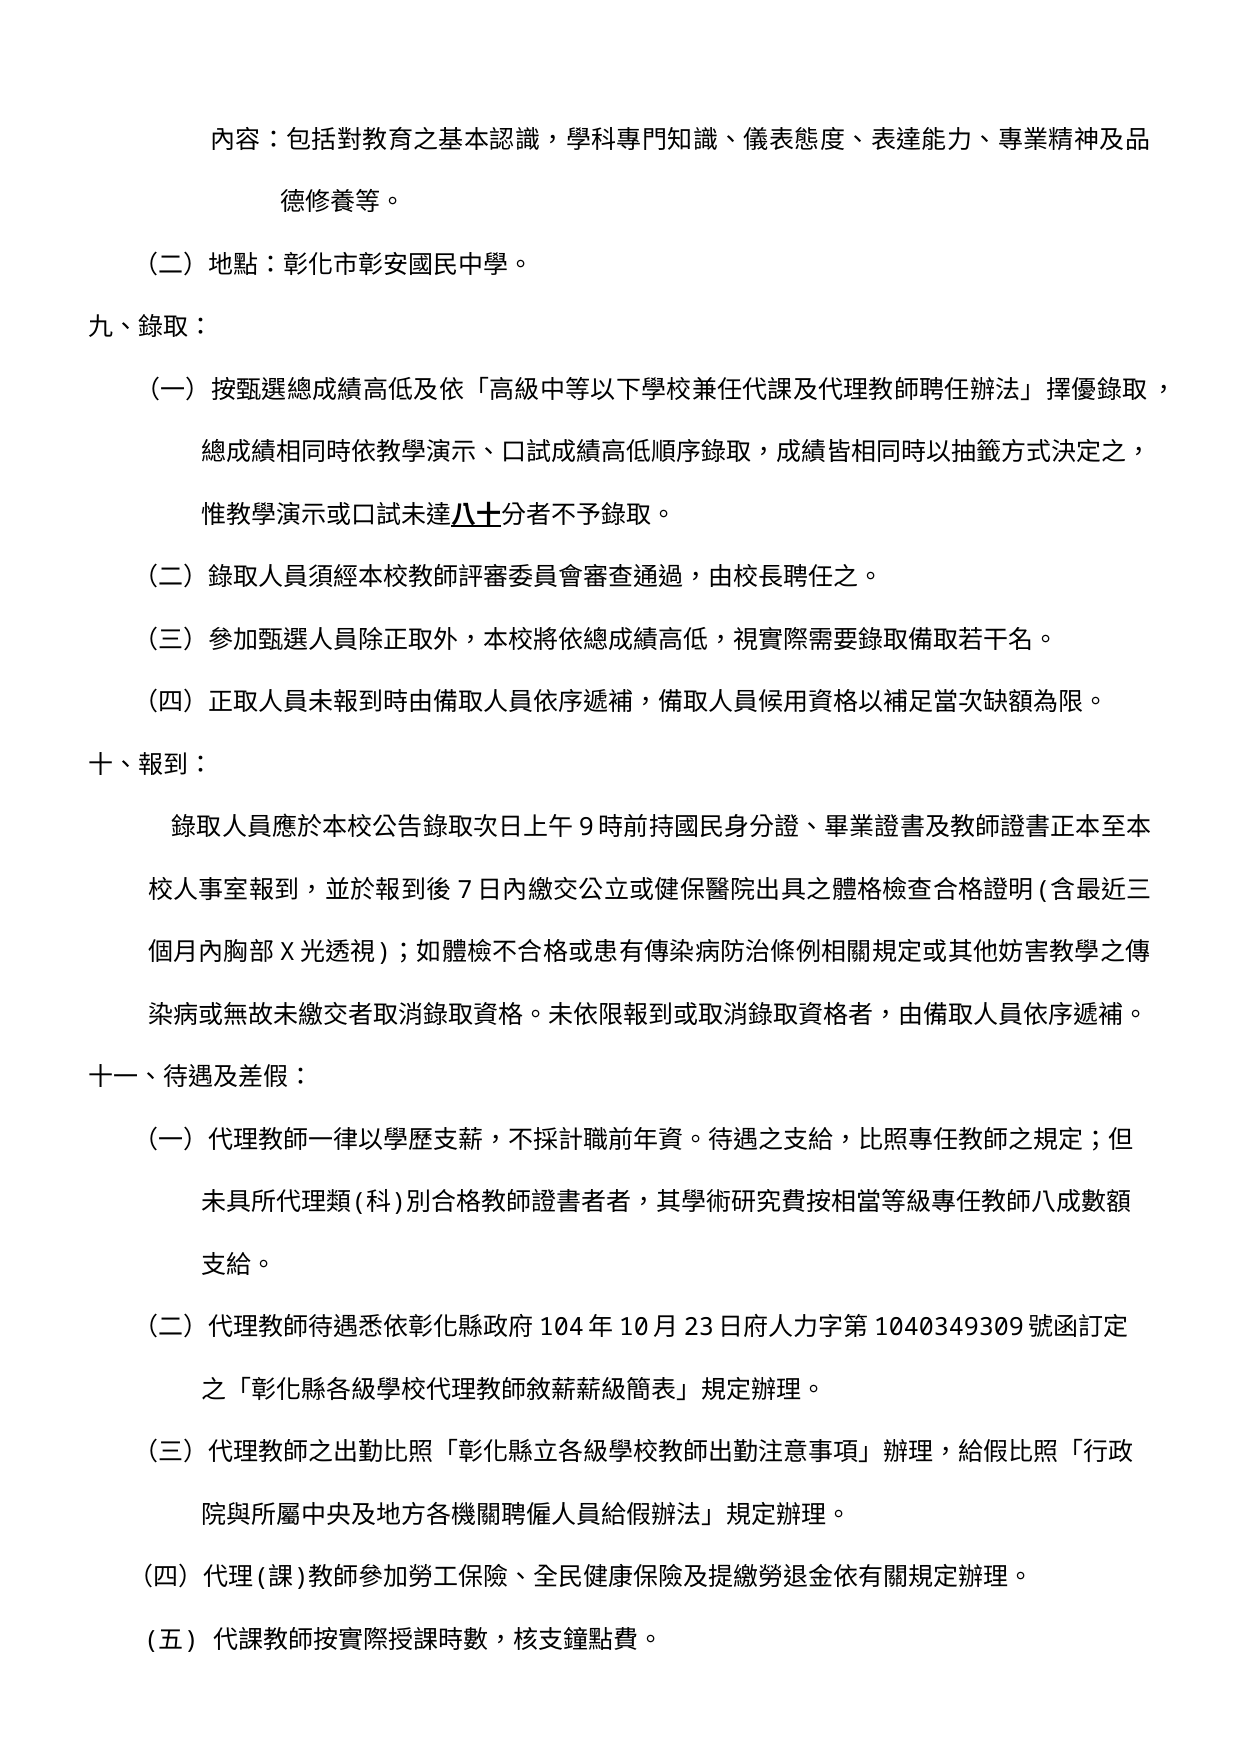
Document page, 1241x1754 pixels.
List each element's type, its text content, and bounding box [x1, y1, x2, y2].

text （四）正取人員未報到時由備取人員依序遞補，備取人員候用資格以補足當次缺額為限。 [89, 658, 1152, 721]
text 十一、待遇及差假： [89, 1033, 1152, 1096]
text 九、錄取： [89, 283, 1152, 346]
text 內容：包括對教育之基本認識，學科專門知識、儀表態度、表達能力、專業精神及品德修養等。 [163, 96, 1152, 221]
text （一）按甄選總成績高低及依「高級中等以下學校兼任代課及代理教師聘任辦法」擇優錄取，總成績相同時依教學演示、口試成績高低順序錄取，成績皆相同時以抽籤方式決定之，惟教學演示或口試未達八十分者不予錄取。 [89, 346, 1152, 533]
text （一）代理教師一律以學歷支薪，不採計職前年資。待遇之支給，比照專任教師之規定；但未具所代理類(科)別合格教師證書者者，其學術研究費按相當等級專任教師八成數額支給。 [89, 1096, 1152, 1283]
text （三）參加甄選人員除正取外，本校將依總成績高低，視實際需要錄取備取若干名。 [89, 596, 1152, 658]
text （二）地點：彰化市彰安國民中學。 [89, 221, 1152, 283]
text （三）代理教師之出勤比照「彰化縣立各級學校教師出勤注意事項」辦理，給假比照「行政院與所屬中央及地方各機關聘僱人員給假辦法」規定辦理。 [89, 1408, 1152, 1533]
text （二）代理教師待遇悉依彰化縣政府104年10月23日府人力字第1040349309號函訂定之「彰化縣各級學校代理教師敘薪薪級簡表」規定辦理。 [89, 1283, 1152, 1408]
text （四）代理(課)教師參加勞工保險、全民健康保險及提繳勞退金依有關規定辦理。 [114, 1533, 1152, 1596]
text （二）錄取人員須經本校教師評審委員會審查通過，由校長聘任之。 [89, 533, 1152, 596]
text 錄取人員應於本校公告錄取次日上午9時前持國民身分證、畢業證書及教師證書正本至本校人事室報到，並於報到後7日內繳交公立或健保醫院出具之體格檢查合格證明(含最近三個月內胸部X光透視)；如體檢不合格或患有傳染病防治條例相關規定或其他妨害教學之傳染病或無故未繳交者取消錄取資格。未依限報到或取消錄取資格者，由備取人員依序遞補。 [35, 783, 1152, 1033]
text (五) 代課教師按實際授課時數，核支鐘點費。 [114, 1596, 1152, 1658]
text 十、報到： [89, 721, 1152, 783]
